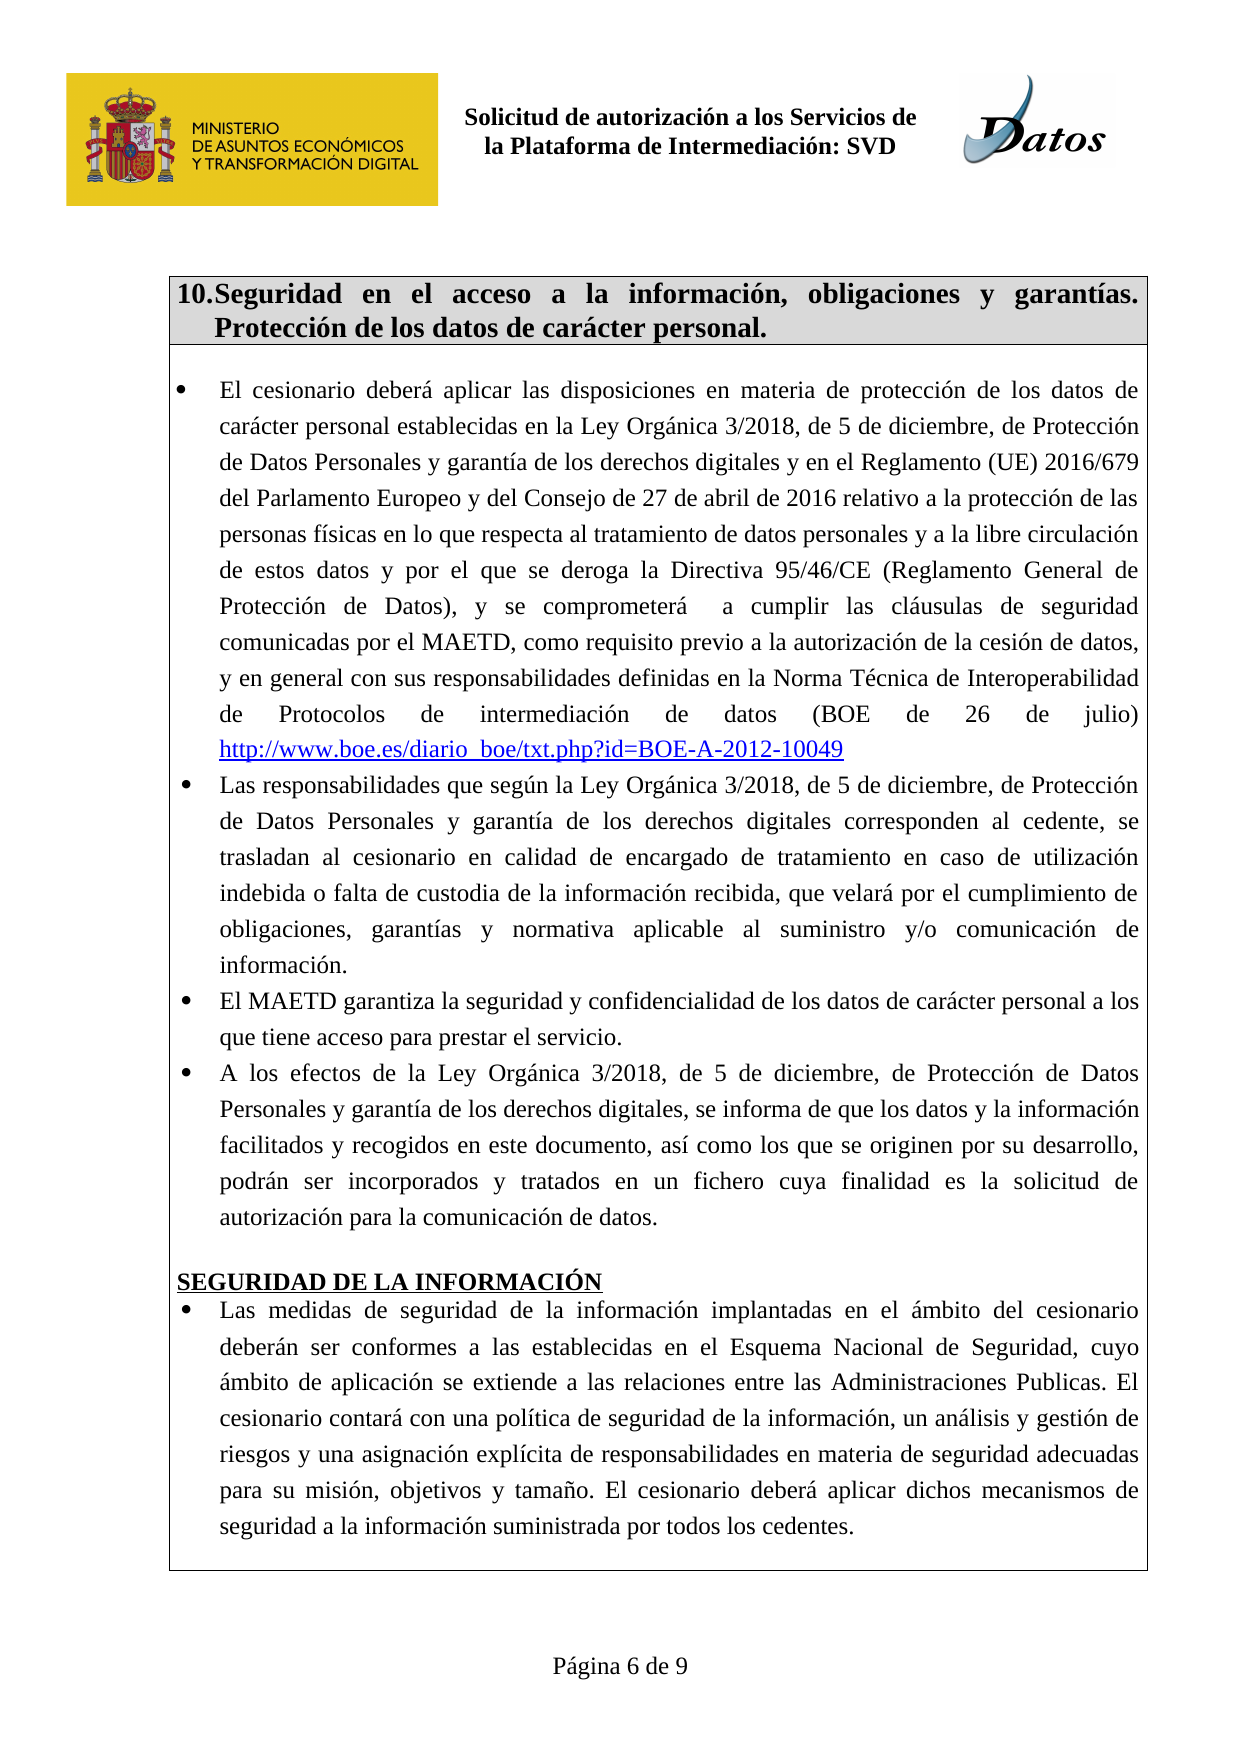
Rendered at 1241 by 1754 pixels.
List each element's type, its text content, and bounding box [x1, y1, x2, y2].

picture [66, 73, 439, 206]
table_header Seguridad en el acceso a la información, obligaciones y garantías. Protección de los datos de carácter personal. [170, 277, 1147, 344]
table_cell El cesionario deberá aplicar las disposiciones en materia de protección de los datos de carácter personal establecidas en la Ley Orgánica 3/2018, de 5 de diciembre, de Protección de Datos Personales y garantía de los derechos digitales y en el Reglamento (UE) 2016/679 del Parlamento Europeo y del Consejo de 27 de abril de 2016 relativo a la protección de las personas físicas en lo que respecta al tratamiento de datos personales y a la libre circulación de estos datos y por el que se deroga la Directiva 95/46/CE (Reglamento General de Protección de Datos), y se comprometerá a cumplir las cláusulas de seguridad comunicadas por el MAETD, como requisito previo a la autorización de la cesión de datos, y en general con sus responsabilidades definidas en la Norma Técnica de Interoperabilidad de Protocolos de intermediación de datos (BOE de 26 de julio) http://www.boe.es/diario_boe/txt.php?id=BOE-A-2012-10049 Las responsabilidades que según la Ley Orgánica 3/2018, de 5 de diciembre, de Protección de Datos Personales y garantía de los derechos digitales corresponden al cedente, se trasladan al cesionario en calidad de encargado de tratamiento en caso de utilización indebida o falta de custodia de la información recibida, que velará por el cumplimiento de obligaciones, garantías y normativa aplicable al suministro y/o comunicación de información. El MAETD garantiza la seguridad y confidencialidad de los datos de carácter personal a los que tiene acceso para prestar el servicio. A los efectos de la Ley Orgánica 3/2018, de 5 de diciembre, de Protección de Datos Personales y garantía de los derechos digitales, se informa de que los datos y la información facilitados y recogidos en este documento, así como los que se originen por su desarrollo, podrán ser incorporados y tratados en un fichero cuya finalidad es la solicitud de autorización para la comunicación de datos. SEGURIDAD DE LA INFORMACIÓN Las medidas de seguridad de la información implantadas en el ámbito del cesionario deberán ser conformes a las establecidas en el Esquema Nacional de Seguridad, cuyo ámbito de aplicación se extiende a las relaciones entre las Administraciones Publicas. El cesionario contará con una política de seguridad de la información, un análisis y gestión de riesgos y una asignación explícita de responsabilidades en materia de seguridad adecuadas para su misión, objetivos y tamaño. El cesionario deberá aplicar dichos mecanismos de seguridad a la información suministrada por todos los cedentes. [170, 345, 1147, 1570]
picture [958, 73, 1116, 168]
